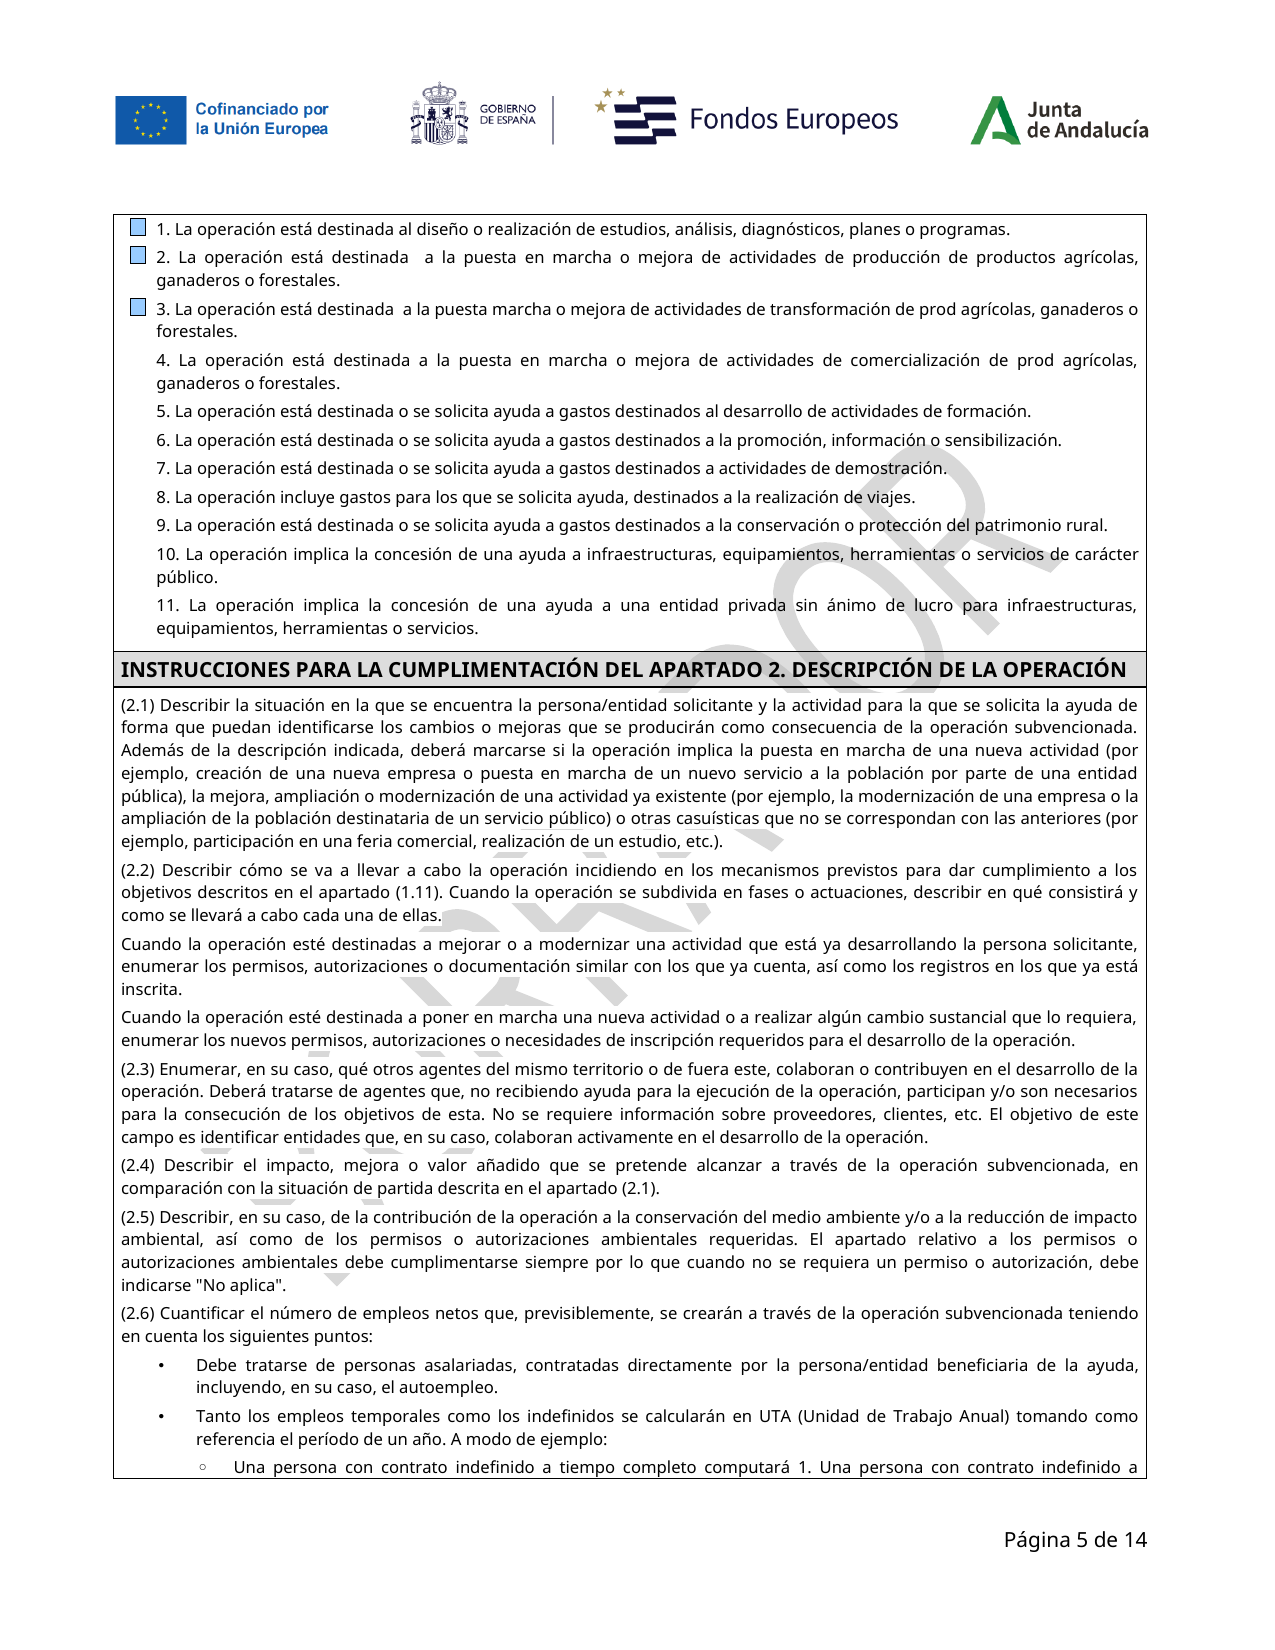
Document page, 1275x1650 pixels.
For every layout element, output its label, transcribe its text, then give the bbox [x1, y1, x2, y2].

picture [113, 77, 1152, 150]
table_cell (2.1) Describir la situación en la que se encuentra la persona/entidad solicitante y la actividad para la que se solicita la ayuda de forma que puedan identificarse los cambios o mejoras que se producirán como consecuencia de la operación subvencionada. Además de la descripción indicada, deberá marcarse si la operación implica la puesta en marcha de una nueva actividad (por ejemplo, creación de una nueva empresa o puesta en marcha de un nuevo servicio a la población por parte de una entidad pública), la mejora, ampliación o modernización de una actividad ya existente (por ejemplo, la modernización de una empresa o la ampliación de la población destinataria de un servicio público) o otras casuísticas que no se correspondan con las anteriores (por ejemplo, participación en una feria comercial, realización de un estudio, etc.). (2.2) Describir cómo se va a llevar a cabo la operación incidiendo en los mecanismos previstos para dar cumplimiento a los objetivos descritos en el apartado (1.11). Cuando la operación se subdivida en fases o actuaciones, describir en qué consistirá y como se llevará a cabo cada una de ellas. Cuando la operación esté destinadas a mejorar o a modernizar una actividad que está ya desarrollando la persona solicitante, enumerar los permisos, autorizaciones o documentación similar con los que ya cuenta, así como los registros en los que ya está inscrita. Cuando la operación esté destinada a poner en marcha una nueva actividad o a realizar algún cambio sustancial que lo requiera, enumerar los nuevos permisos, autorizaciones o necesidades de inscripción requeridos para el desarrollo de la operación. (2.3) Enumerar, en su caso, qué otros agentes del mismo territorio o de fuera este, colaboran o contribuyen en el desarrollo de la operación. Deberá tratarse de agentes que, no recibiendo ayuda para la ejecución de la operación, participan y/o son necesarios para la consecución de los objetivos de esta. No se requiere información sobre proveedores, clientes, etc. El objetivo de este campo es identificar entidades que, en su caso, colaboran activamente en el desarrollo de la operación. (2.4) Describir el impacto, mejora o valor añadido que se pretende alcanzar a través de la operación subvencionada, en comparación con la situación de partida descrita en el apartado (2.1). (2.5) Describir, en su caso, de la contribución de la operación a la conservación del medio ambiente y/o a la reducción de impacto ambiental, así como de los permisos o autorizaciones ambientales requeridas. El apartado relativo a los permisos o autorizaciones ambientales debe cumplimentarse siempre por lo que cuando no se requiera un permiso o autorización, debe indicarse "No aplica". (2.6) Cuantificar el número de empleos netos que, previsiblemente, se crearán a través de la operación subvencionada teniendo en cuenta los siguientes puntos: Debe tratarse de personas asalariadas, contratadas directamente por la persona/entidad beneficiaria de la ayuda, incluyendo, en su caso, el autoempleo. Tanto los empleos temporales como los indefinidos se calcularán en UTA (Unidad de Trabajo Anual) tomando como referencia el período de un año. A modo de ejemplo: Una persona con contrato indefinido a tiempo completo computará 1. Una persona con contrato indefinido a [114, 688, 1146, 1478]
table_cell INSTRUCCIONES PARA LA CUMPLIMENTACIÓN DEL APARTADO 2. DESCRIPCIÓN DE LA OPERACIÓN [763, 652, 829, 686]
table_cell INSTRUCCIONES PARA LA CUMPLIMENTACIÓN DEL APARTADO 2. DESCRIPCIÓN DE LA OPERACIÓN [821, 652, 924, 686]
table_cell INSTRUCCIONES PARA LA CUMPLIMENTACIÓN DEL APARTADO 2. DESCRIPCIÓN DE LA OPERACIÓN [696, 665, 778, 686]
table_cell 1. La operación está destinada al diseño o realización de estudios, análisis, diagnósticos, planes o programas. 2. La operación está destinada a la puesta en marcha o mejora de actividades de producción de productos agrícolas, ganaderos o forestales. 3. La operación está destinada a la puesta marcha o mejora de actividades de transformación de prod agrícolas, ganaderos o forestales. 4. La operación está destinada a la puesta en marcha o mejora de actividades de comercialización de prod agrícolas, ganaderos o forestales. 5. La operación está destinada o se solicita ayuda a gastos destinados al desarrollo de actividades de formación. 6. La operación está destinada o se solicita ayuda a gastos destinados a la promoción, información o sensibilización. 7. La operación está destinada o se solicita ayuda a gastos destinados a actividades de demostración. 8. La operación incluye gastos para los que se solicita ayuda, destinados a la realización de viajes. 9. La operación está destinada o se solicita ayuda a gastos destinados a la conservación o protección del patrimonio rural. 10. La operación implica la concesión de una ayuda a infraestructuras, equipamientos, herramientas o servicios de carácter público. 11. La operación implica la concesión de una ayuda a una entidad privada sin ánimo de lucro para infraestructuras, equipamientos, herramientas o servicios. [114, 215, 1146, 651]
table_cell INSTRUCCIONES PARA LA CUMPLIMENTACIÓN DEL APARTADO 2. DESCRIPCIÓN DE LA OPERACIÓN [939, 652, 1146, 686]
table_cell INSTRUCCIONES PARA LA CUMPLIMENTACIÓN DEL APARTADO 2. DESCRIPCIÓN DE LA OPERACIÓN [114, 652, 699, 686]
